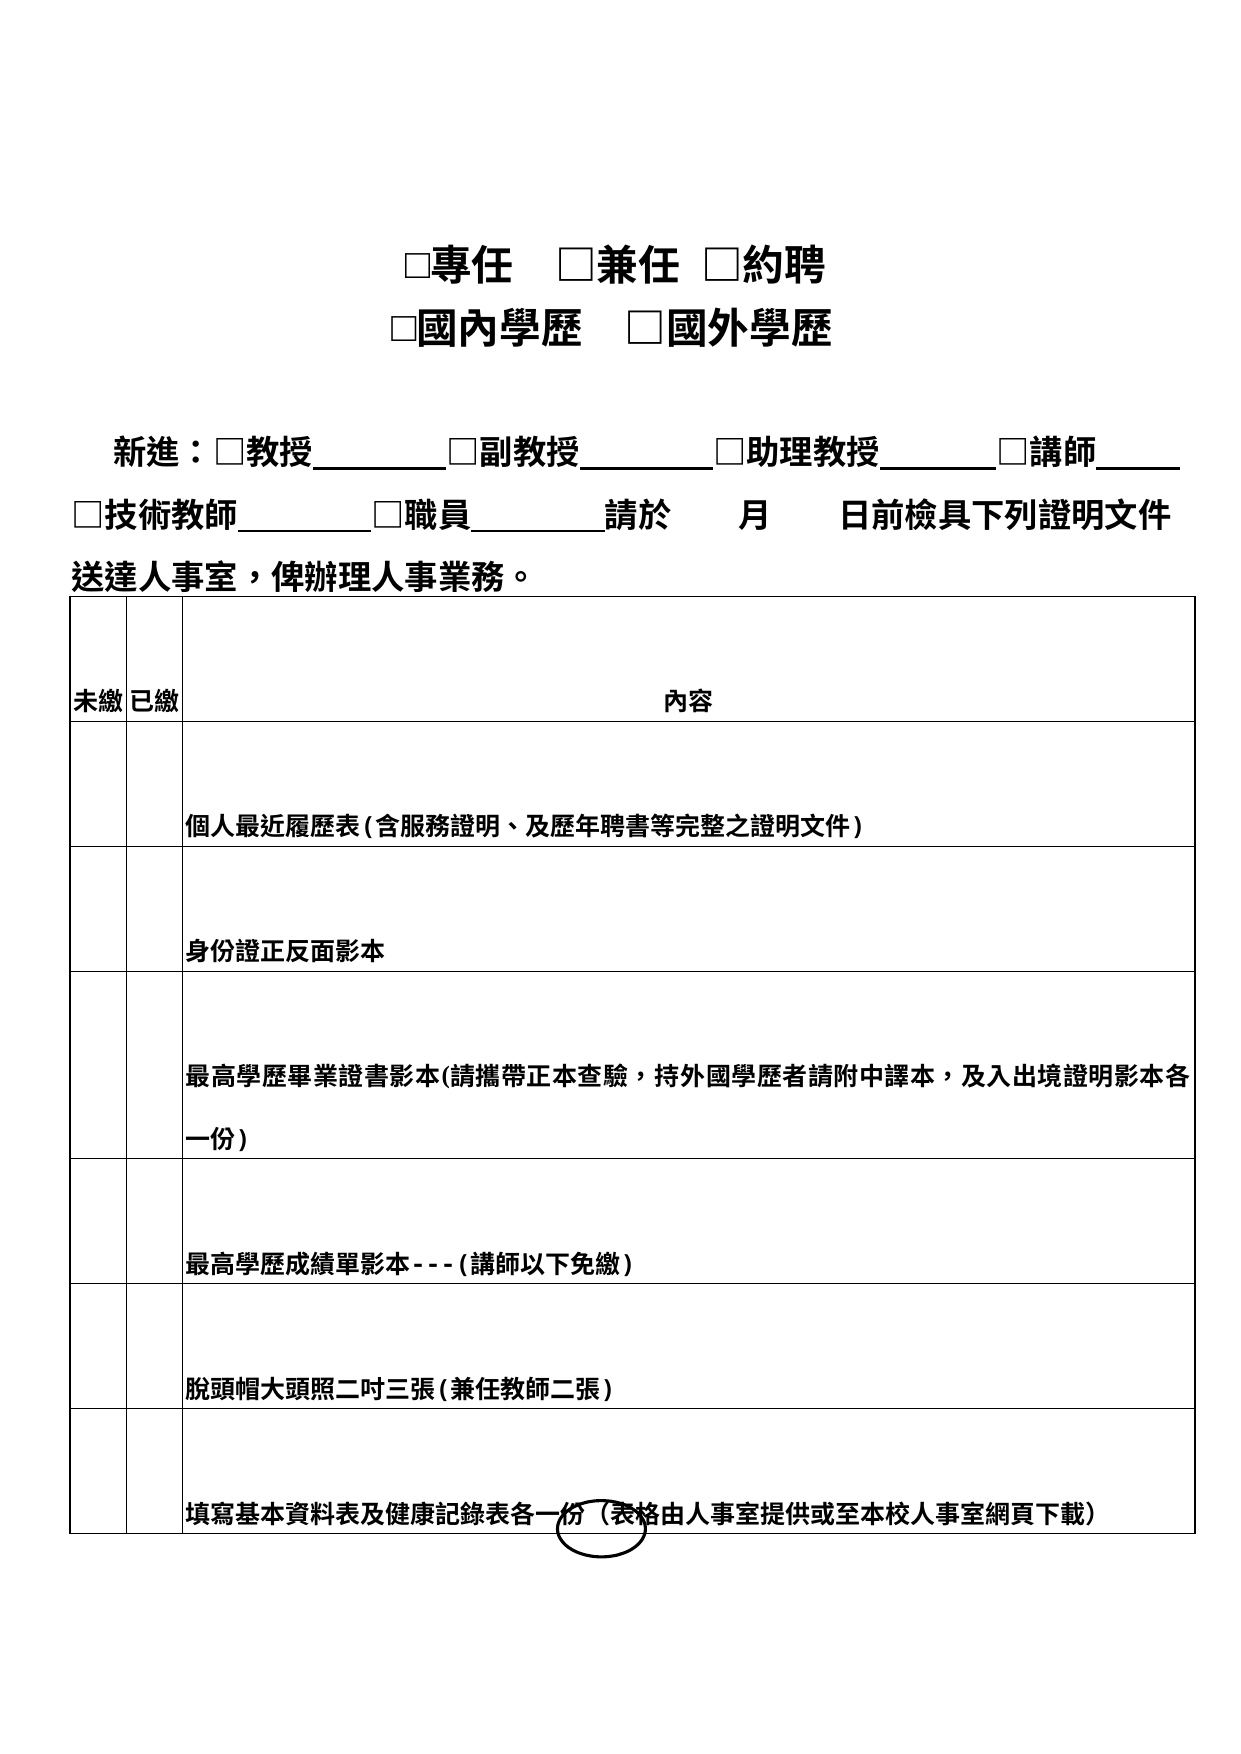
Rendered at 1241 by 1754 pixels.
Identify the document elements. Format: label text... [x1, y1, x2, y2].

table_cell [71, 1159, 126, 1283]
text □國內學歷 □國外學歷 [29, 283, 1194, 346]
table_cell [71, 1409, 126, 1533]
table_cell [127, 1159, 182, 1283]
table_cell [71, 972, 126, 1158]
table_cell [127, 1409, 182, 1533]
text □專任 □兼任 □約聘 [71, 221, 1194, 283]
table_cell 身份證正反面影本 [183, 847, 1194, 971]
table_cell [71, 847, 126, 971]
table_cell 脫頭帽大頭照二吋三張(兼任教師二張) [183, 1284, 1194, 1408]
table_cell 填寫基本資料表及健康記錄表各一份（表格由人事室提供或至本校人事室網頁下載） [183, 1409, 1194, 1533]
table_cell [127, 1284, 182, 1408]
table_cell 最高學歷畢業證書影本(請攜帶正本查驗，持外國學歷者請附中譯本，及入出境證明影本各一份) [183, 972, 1194, 1158]
table_header 內容 [183, 597, 1194, 721]
table_cell [127, 722, 182, 846]
table_cell [71, 722, 126, 846]
table_cell [127, 847, 182, 971]
table_cell 個人最近履歷表(含服務證明、及歷年聘書等完整之證明文件) [183, 722, 1194, 846]
text 新進：□教授 □副教授 □助理教授 □講師 □技術教師 □職員 請於 月 日前檢具下列證明文件送達人事室，俾辦理人事業務。 [71, 408, 1194, 596]
table_header 已繳 [127, 597, 182, 721]
table_cell [71, 1284, 126, 1408]
table_header 未繳 [71, 597, 126, 721]
table_cell [127, 972, 182, 1158]
table_cell 最高學歷成績單影本---(講師以下免繳) [183, 1159, 1194, 1283]
